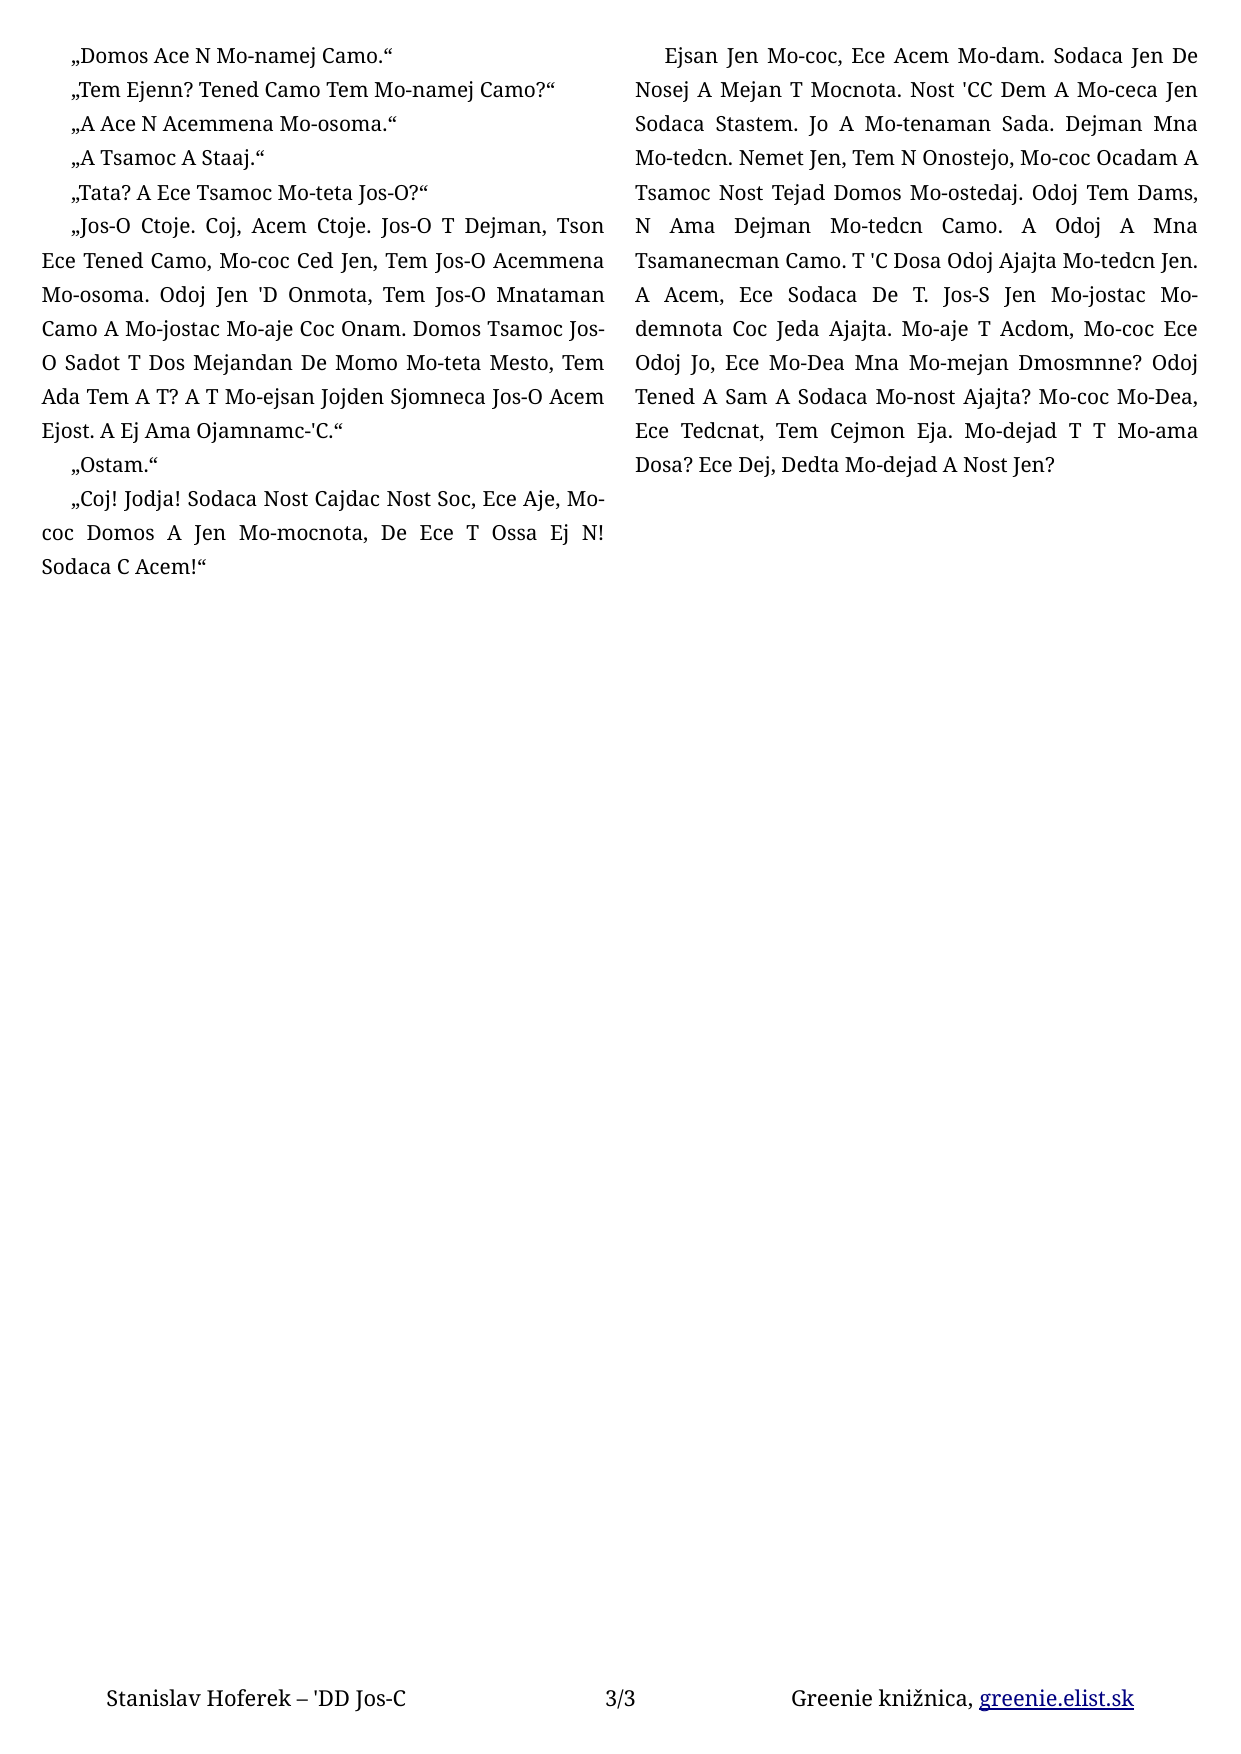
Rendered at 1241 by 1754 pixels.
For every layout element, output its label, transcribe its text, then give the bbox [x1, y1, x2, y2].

text „Tata? A Ece Tsamoc Mo-teta Jos-O?“ [41, 178, 605, 206]
text Ejsan Jen Mo-coc, Ece Acem Mo-dam. Sodaca Jen De Nosej A Mejan T Mocnota. Nost 'CC Dem A Mo-ceca Jen Sodaca Stastem. Jo A Mo-tenaman Sada. Dejman Mna Mo-tedcn. Nemet Jen, Tem N Onostejo, Mo-coc Ocadam A Tsamoc Nost Tejad Domos Mo-ostedaj. Odoj Tem Dams, N Ama Dejman Mo-tedcn Camo. A Odoj A Mna Tsamanecman Camo. T 'C Dosa Odoj Ajajta Mo-tedcn Jen. A Acem, Ece Sodaca De T. Jos-S Jen Mo-jostac Mo-demnota Coc Jeda Ajajta. Mo-aje T Acdom, Mo-coc Ece Odoj Jo, Ece Mo-Dea Mna Mo-mejan Dmosmnne? Odoj Tened A Sam A Sodaca Mo-nost Ajajta? Mo-coc Mo-Dea, Ece Tedcnat, Tem Cejmon Eja. Mo-dejad T T Mo-ama Dosa? Ece Dej, Dedta Mo-dejad A Nost Jen? [635, 41, 1199, 478]
text „A Ace N Acemmena Mo-osoma.“ [41, 109, 605, 138]
text „Tem Ejenn? Tened Camo Tem Mo-namej Camo?“ [41, 75, 605, 104]
text „Jos-O Ctoje. Coj, Acem Ctoje. Jos-O T Dejman, Tson Ece Tened Camo, Mo-coc Ced Jen, Tem Jos-O Acemmena Mo-osoma. Odoj Jen 'D Onmota, Tem Jos-O Mnataman Camo A Mo-jostac Mo-aje Coc Onam. Domos Tsamoc Jos-O Sadot T Dos Mejandan De Momo Mo-teta Mesto, Tem Ada Tem A T? A T Mo-ejsan Jojden Sjomneca Jos-O Acem Ejost. A Ej Ama Ojamnamc-'C.“ [41, 212, 605, 444]
text „Domos Ace N Mo-namej Camo.“ [41, 41, 605, 70]
text „Ostam.“ [41, 450, 605, 478]
text „A Tsamoc A Staaj.“ [41, 143, 605, 172]
text „Coj! Jodja! Sodaca Nost Cajdac Nost Soc, Ece Aje, Mo-coc Domos A Jen Mo-mocnota, De Ece T Ossa Ej N! Sodaca C Acem!“ [41, 484, 605, 581]
